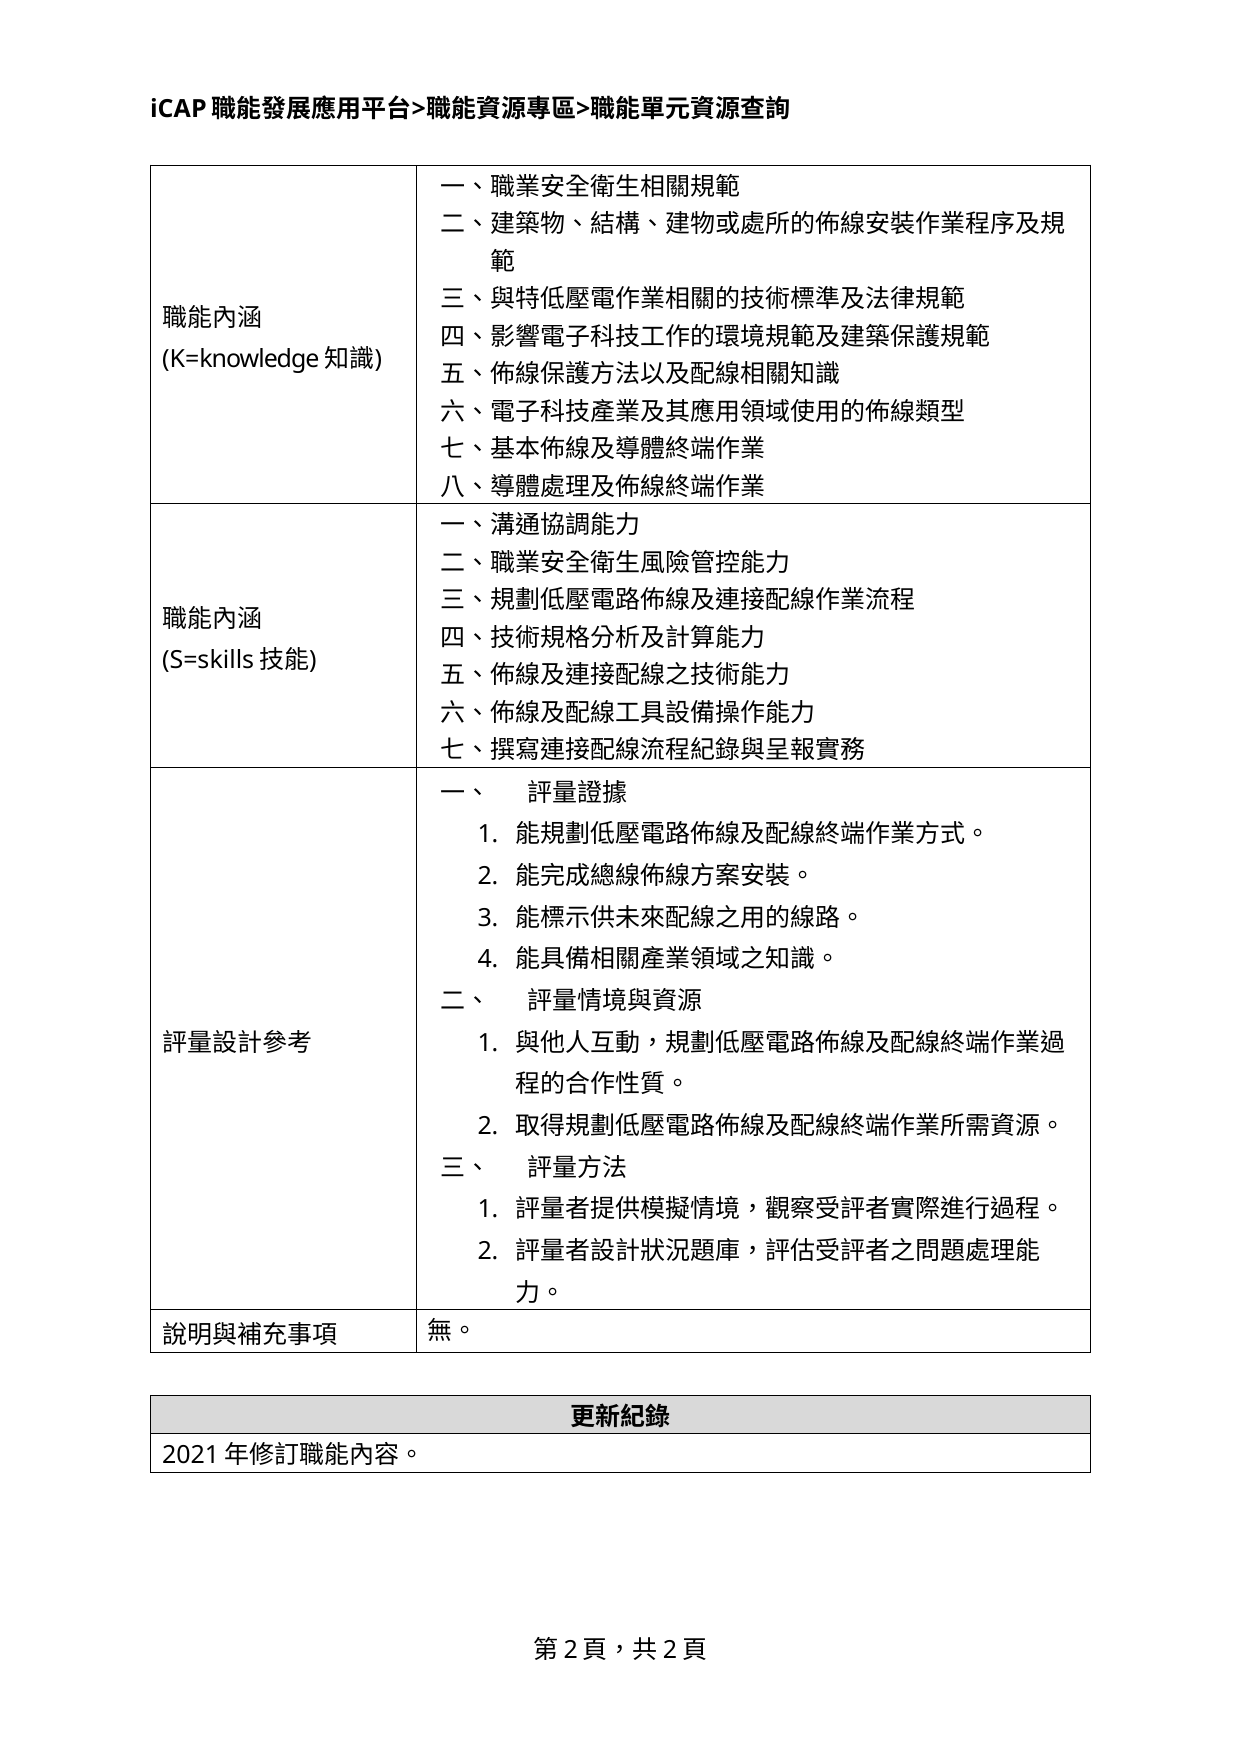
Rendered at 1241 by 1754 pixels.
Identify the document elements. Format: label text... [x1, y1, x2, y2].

table_cell 職業安全衛生相關規範 建築物、結構、建物或處所的佈線安裝作業程序及規範 與特低壓電作業相關的技術標準及法律規範 影響電子科技工作的環境規範及建築保護規範 佈線保護方法以及配線相關知識 電子科技產業及其應用領域使用的佈線類型 基本佈線及導體終端作業 導體處理及佈線終端作業 [417, 166, 1090, 503]
table_cell 溝通協調能力 職業安全衛生風險管控能力 規劃低壓電路佈線及連接配線作業流程 技術規格分析及計算能力 佈線及連接配線之技術能力 佈線及配線工具設備操作能力 撰寫連接配線流程紀錄與呈報實務 [417, 504, 1090, 767]
table_cell 評量設計參考 [151, 768, 416, 1309]
table_cell 評量證據 能規劃低壓電路佈線及配線終端作業方式。 能完成總線佈線方案安裝。 能標示供未來配線之用的線路。 能具備相關產業領域之知識。 評量情境與資源 與他人互動，規劃低壓電路佈線及配線終端作業過程的合作性質。 取得規劃低壓電路佈線及配線終端作業所需資源。 評量方法 評量者提供模擬情境，觀察受評者實際進行過程。 評量者設計狀況題庫，評估受評者之問題處理能力。 [417, 768, 1090, 1309]
table_cell 2021年修訂職能內容。 [151, 1434, 1090, 1472]
table_header 更新紀錄 [151, 1396, 1090, 1433]
table_cell 說明與補充事項 [151, 1310, 416, 1352]
table_cell 無。 [417, 1310, 1090, 1352]
table_cell 職能內涵 (S=skills技能) [151, 504, 416, 767]
table_cell 職能內涵 (K=knowledge知識) [151, 166, 416, 503]
